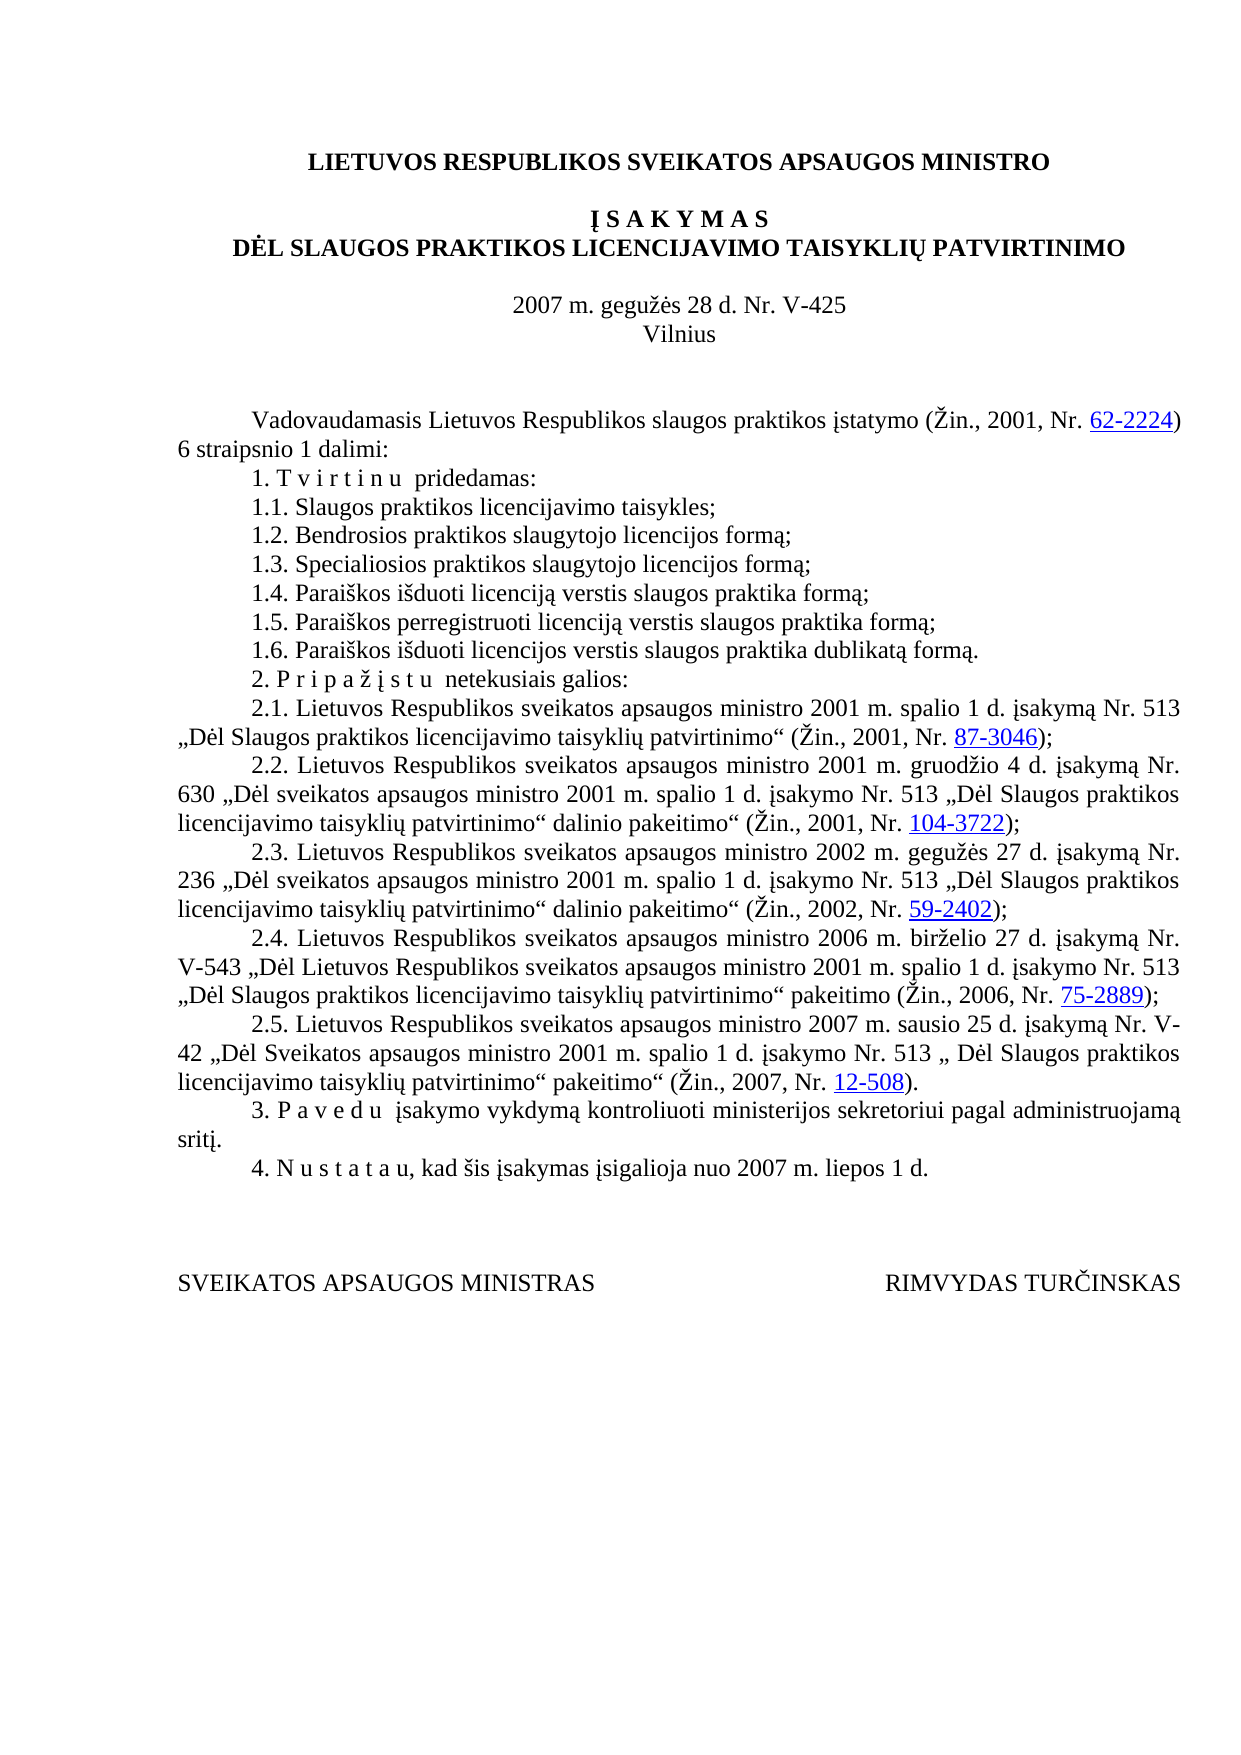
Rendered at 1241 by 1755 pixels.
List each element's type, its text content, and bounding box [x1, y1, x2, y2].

text Vadovaudamasis Lietuvos Respublikos slaugos praktikos įstatymo (Žin., 2001, Nr. 62-2224) 6 straipsnio 1 dalimi: [177, 406, 1181, 463]
text 1.1. Slaugos praktikos licencijavimo taisykles; [177, 492, 1181, 521]
text 1.6. Paraiškos išduoti licencijos verstis slaugos praktika dublikatą formą. [177, 636, 1181, 664]
text Vilnius [177, 319, 1181, 348]
text Į S A K Y M A S [177, 204, 1181, 233]
text 2.4. Lietuvos Respublikos sveikatos apsaugos ministro 2006 m. birželio 27 d. įsakymą Nr. V-543 „Dėl Lietuvos Respublikos sveikatos apsaugos ministro 2001 m. spalio 1 d. įsakymo Nr. 513 „Dėl Slaugos praktikos licencijavimo taisyklių patvirtinimo“ pakeitimo (Žin., 2006, Nr. 75-2889); [177, 923, 1181, 1009]
text 2.3. Lietuvos Respublikos sveikatos apsaugos ministro 2002 m. gegužės 27 d. įsakymą Nr. 236 „Dėl sveikatos apsaugos ministro 2001 m. spalio 1 d. įsakymo Nr. 513 „Dėl Slaugos praktikos licencijavimo taisyklių patvirtinimo“ dalinio pakeitimo“ (Žin., 2002, Nr. 59-2402); [177, 837, 1181, 923]
text SVEIKATOS APSAUGOS MINISTRAS RIMVYDAS TURČINSKAS [177, 1268, 1181, 1297]
text 4. Nustatau, kad šis įsakymas įsigalioja nuo 2007 m. liepos 1 d. [177, 1153, 1181, 1182]
text 2.2. Lietuvos Respublikos sveikatos apsaugos ministro 2001 m. gruodžio 4 d. įsakymą Nr. 630 „Dėl sveikatos apsaugos ministro 2001 m. spalio 1 d. įsakymo Nr. 513 „Dėl Slaugos praktikos licencijavimo taisyklių patvirtinimo“ dalinio pakeitimo“ (Žin., 2001, Nr. 104-3722); [177, 751, 1181, 837]
text 1.3. Specialiosios praktikos slaugytojo licencijos formą; [177, 549, 1181, 578]
text 2.5. Lietuvos Respublikos sveikatos apsaugos ministro 2007 m. sausio 25 d. įsakymą Nr. V-42 „Dėl Sveikatos apsaugos ministro 2001 m. spalio 1 d. įsakymo Nr. 513 „ Dėl Slaugos praktikos licencijavimo taisyklių patvirtinimo“ pakeitimo“ (Žin., 2007, Nr. 12-508). [177, 1009, 1181, 1096]
text 2.1. Lietuvos Respublikos sveikatos apsaugos ministro 2001 m. spalio 1 d. įsakymą Nr. 513 „Dėl Slaugos praktikos licencijavimo taisyklių patvirtinimo“ (Žin., 2001, Nr. 87-3046); [177, 693, 1181, 751]
text 1.5. Paraiškos perregistruoti licenciją verstis slaugos praktika formą; [177, 607, 1181, 636]
text 2007 m. gegužės 28 d. Nr. V-425 [177, 291, 1181, 319]
text 1.4. Paraiškos išduoti licenciją verstis slaugos praktika formą; [177, 578, 1181, 607]
text DĖL SLAUGOS PRAKTIKOS LICENCIJAVIMO TAISYKLIŲ PATVIRTINIMO [177, 233, 1181, 262]
text 2. Pripažįstu netekusiais galios: [177, 664, 1181, 693]
text LIETUVOS RESPUBLIKOS SVEIKATOS APSAUGOS MINISTRO [177, 147, 1181, 176]
text 1. Tvirtinu pridedamas: [177, 463, 1181, 492]
text 1.2. Bendrosios praktikos slaugytojo licencijos formą; [177, 521, 1181, 549]
text 3. Pavedu įsakymo vykdymą kontroliuoti ministerijos sekretoriui pagal administruojamą sritį. [177, 1096, 1181, 1153]
